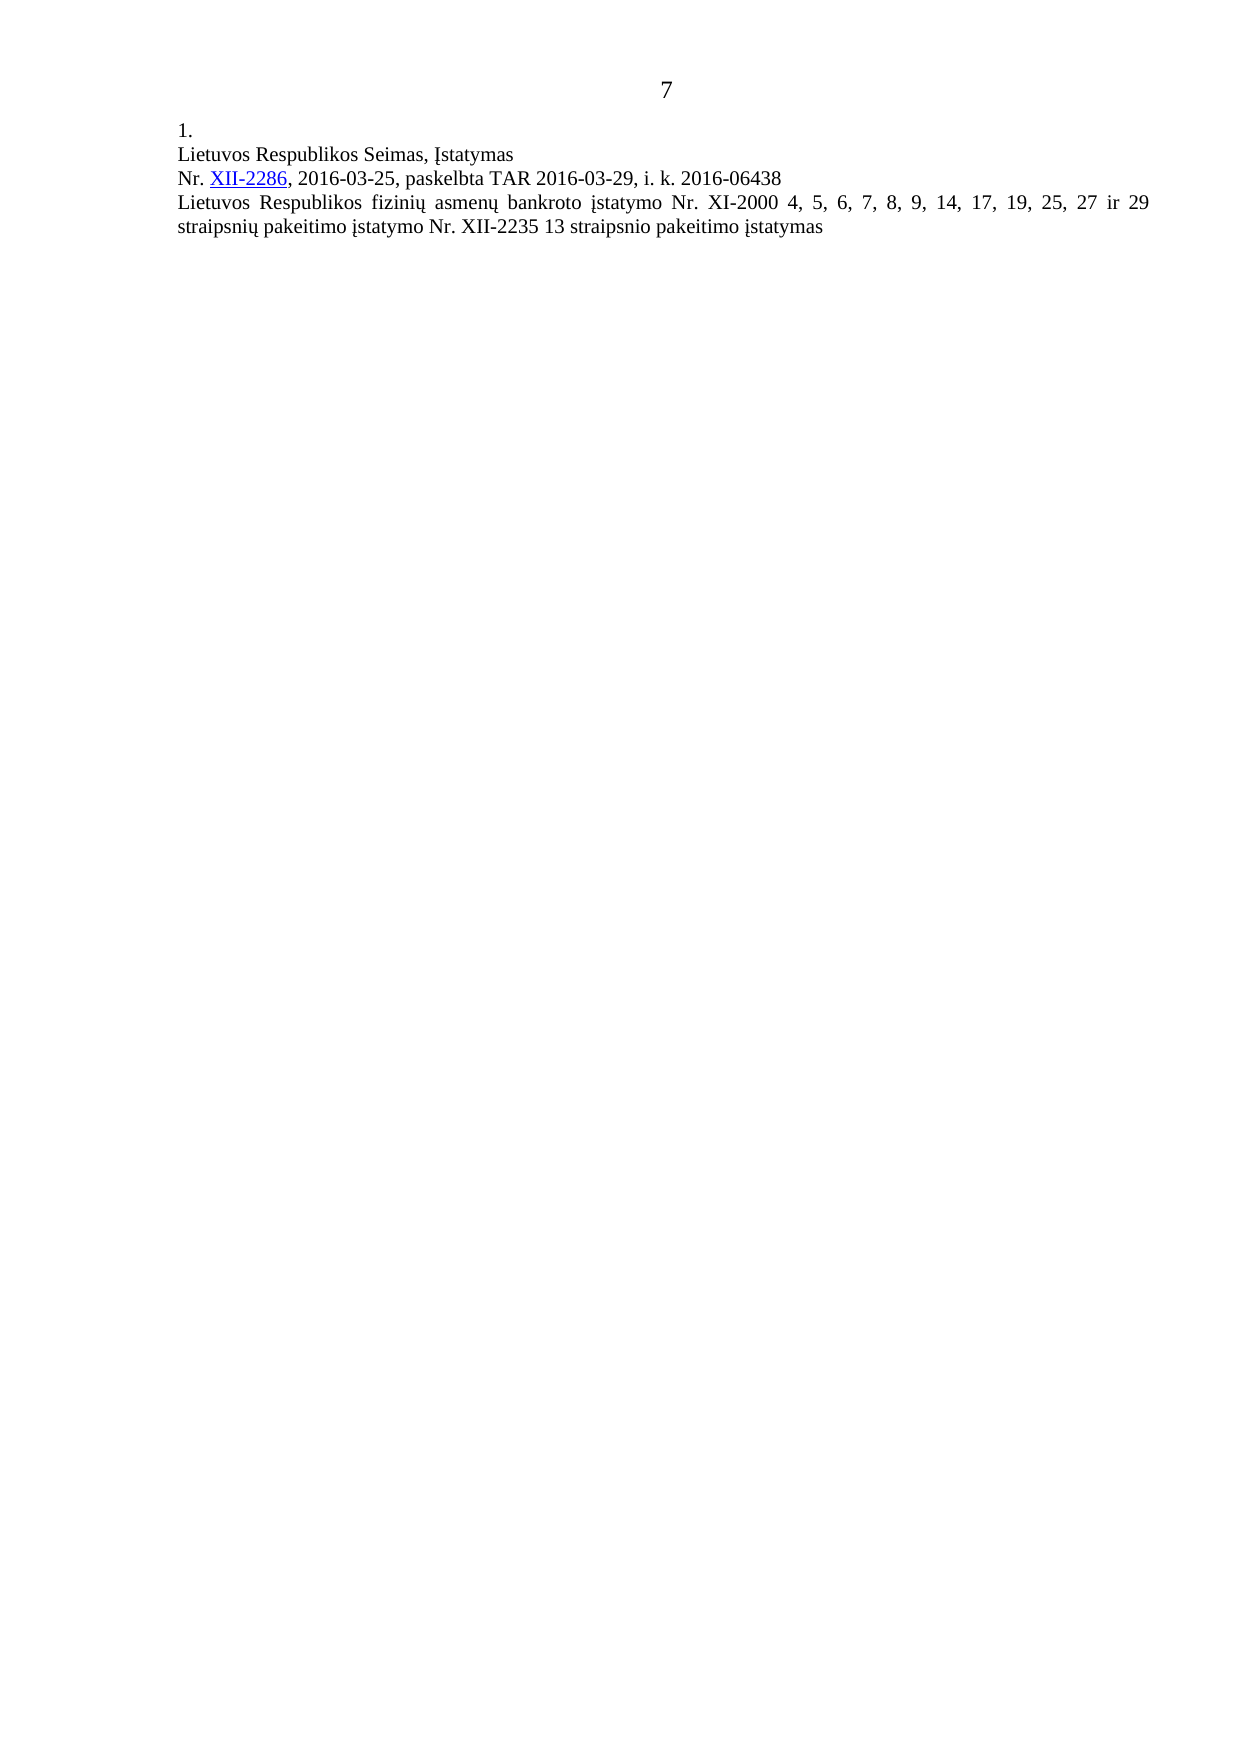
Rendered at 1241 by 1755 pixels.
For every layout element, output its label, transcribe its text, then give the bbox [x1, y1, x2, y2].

text Nr. XII-2286, 2016-03-25, paskelbta TAR 2016-03-29, i. k. 2016-06438 [177, 166, 1152, 190]
text Lietuvos Respublikos fizinių asmenų bankroto įstatymo Nr. XI-2000 4, 5, 6, 7, 8, 9, 14, 17, 19, 25, 27 ir 29 straipsnių pakeitimo įstatymo Nr. XII-2235 13 straipsnio pakeitimo įstatymas [177, 190, 1152, 238]
text 1. [177, 118, 1152, 142]
text Lietuvos Respublikos Seimas, Įstatymas [177, 142, 1152, 166]
